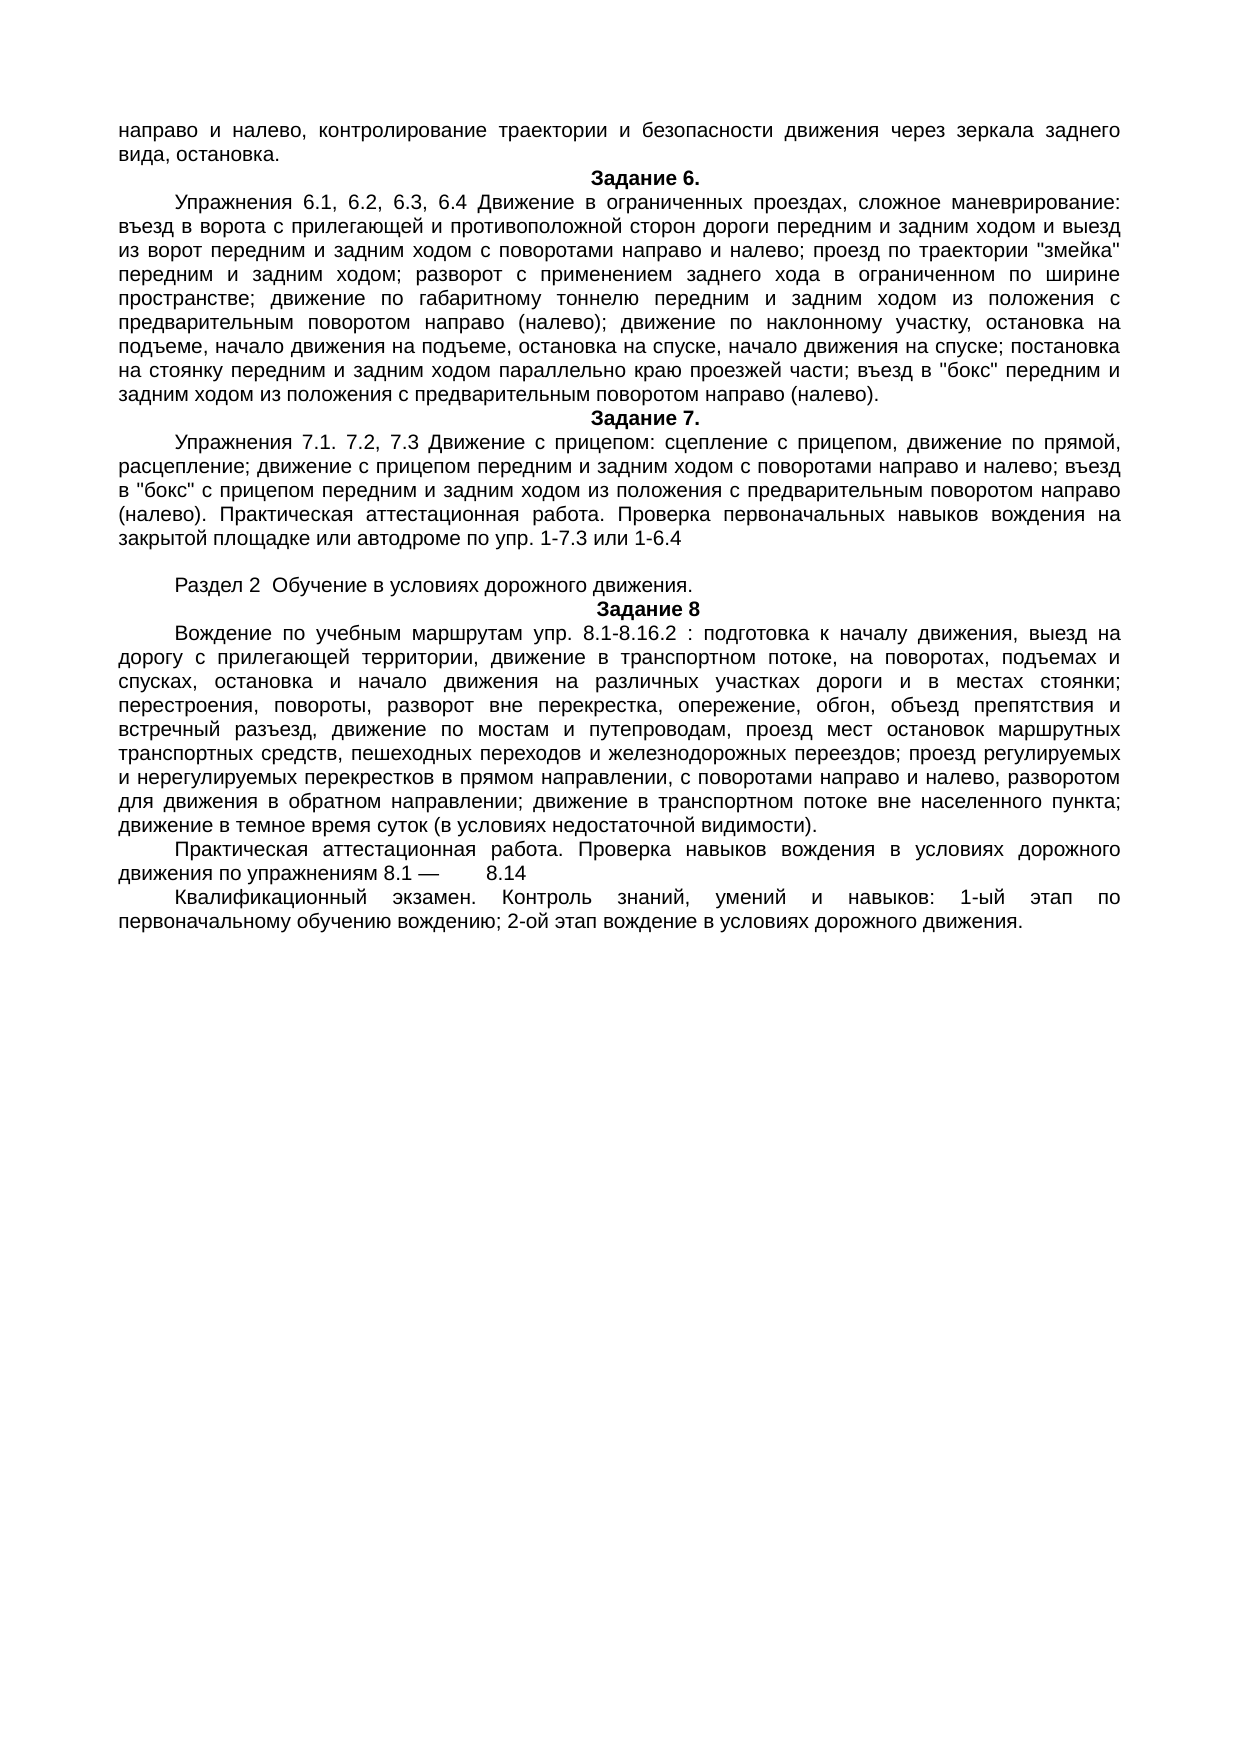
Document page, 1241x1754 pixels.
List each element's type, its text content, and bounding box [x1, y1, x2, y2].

text Квалификационный экзамен. Контроль знаний, умений и навыков: 1-ый этап по первоначальному обучению вождению; 2-ой этап вождение в условиях дорожного движения. [118, 885, 1122, 933]
text Упражнения 7.1. 7.2, 7.3 Движение с прицепом: сцепление с прицепом, движение по прямой, расцепление; движение с прицепом передним и задним ходом с поворотами направо и налево; въезд в "бокс" с прицепом передним и задним ходом из положения с предварительным поворотом направо (налево). Практическая аттестационная работа. Проверка первоначальных навыков вождения на закрытой площадке или автодроме по упр. 1-7.3 или 1-6.4 [118, 429, 1122, 549]
text Раздел 2 Обучение в условиях дорожного движения. [118, 573, 1122, 597]
text Задание 8 [118, 597, 1122, 621]
text направо и налево, контролирование траектории и безопасности движения через зеркала заднего вида, остановка. [118, 118, 1122, 166]
text Вождение по учебным маршрутам упр. 8.1-8.16.2 : подготовка к началу движения, выезд на дорогу с прилегающей территории, движение в транспортном потоке, на поворотах, подъемах и спусках, остановка и начало движения на различных участках дороги и в местах стоянки; перестроения, повороты, разворот вне перекрестка, опережение, обгон, объезд препятствия и встречный разъезд, движение по мостам и путепроводам, проезд мест остановок маршрутных транспортных средств, пешеходных переходов и железнодорожных переездов; проезд регулируемых и нерегулируемых перекрестков в прямом направлении, с поворотами направо и налево, разворотом для движения в обратном направлении; движение в транспортном потоке вне населенного пункта; движение в темное время суток (в условиях недостаточной видимости). [118, 621, 1122, 837]
text Задание 6. [118, 166, 1122, 190]
text Упражнения 6.1, 6.2, 6.3, 6.4 Движение в ограниченных проездах, сложное маневрирование: въезд в ворота с прилегающей и противоположной сторон дороги передним и задним ходом и выезд из ворот передним и задним ходом с поворотами направо и налево; проезд по траектории "змейка" передним и задним ходом; разворот с применением заднего хода в ограниченном по ширине пространстве; движение по габаритному тоннелю передним и задним ходом из положения с предварительным поворотом направо (налево); движение по наклонному участку, остановка на подъеме, начало движения на подъеме, остановка на спуске, начало движения на спуске; постановка на стоянку передним и задним ходом параллельно краю проезжей части; въезд в "бокс" передним и задним ходом из положения с предварительным поворотом направо (налево). [118, 190, 1122, 406]
text Задание 7. [118, 406, 1122, 429]
text Практическая аттестационная работа. Проверка навыков вождения в условиях дорожного движения по упражнениям 8.1 — 8.14 [118, 837, 1122, 885]
